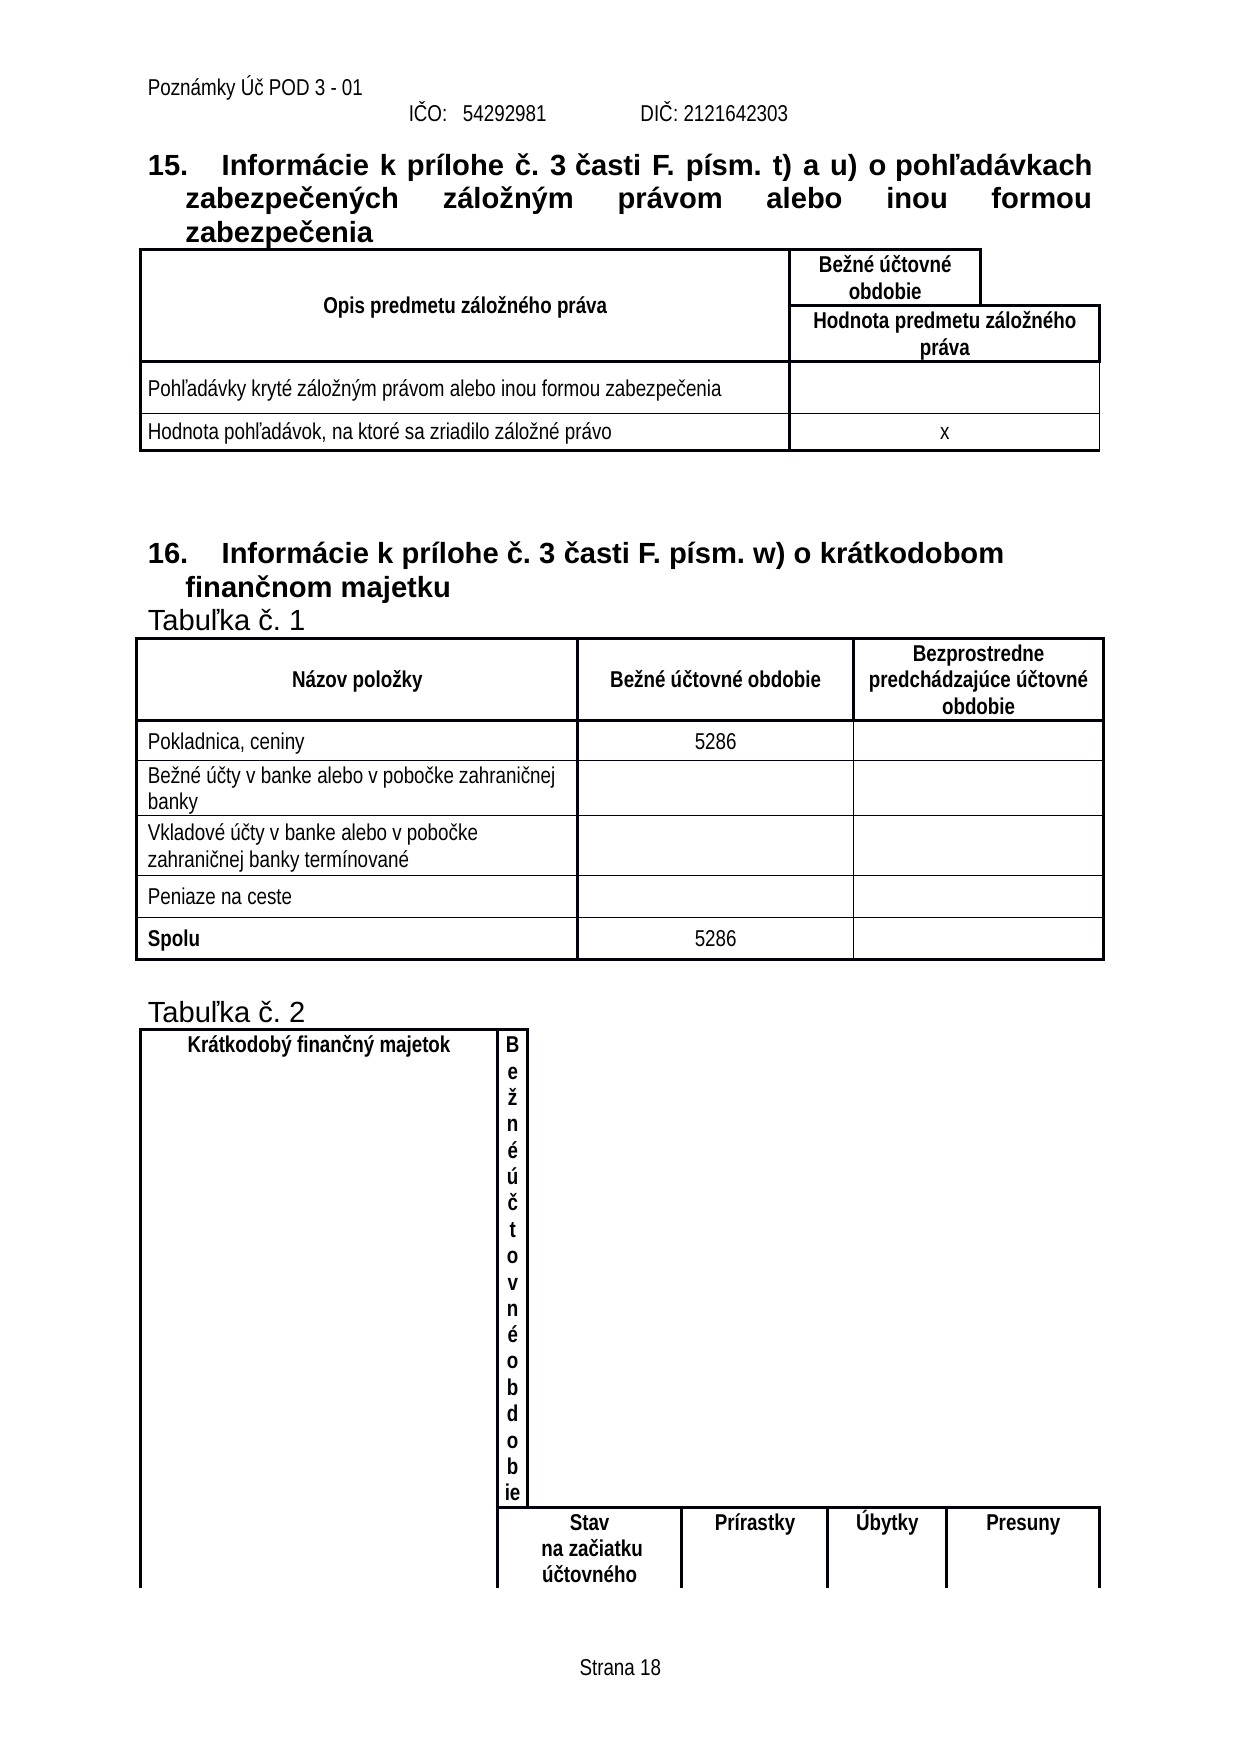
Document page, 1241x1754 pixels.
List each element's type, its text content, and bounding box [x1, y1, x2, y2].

table_cell [854, 761, 1102, 815]
table_header Bežné účtovné obdobie [499, 1031, 526, 1506]
table_cell [854, 918, 1102, 958]
table_header Názov položky [138, 640, 576, 719]
table_header Bezprostredne predchádzajúce účtovné obdobie [855, 640, 1102, 719]
table_header Bežné účtovné obdobie [791, 251, 979, 304]
table_header Krátkodobý finančný majetok [142, 1031, 496, 1588]
table_cell Hodnota pohľadávok, na ktoré sa zriadilo záložné právo [142, 414, 788, 448]
table_cell [791, 363, 1099, 413]
table_cell [854, 876, 1102, 917]
table_header Opis predmetu záložného práva [142, 251, 788, 360]
table_cell Pohľadávky kryté záložným právom alebo inou formou zabezpečenia [142, 363, 788, 413]
table_cell [854, 722, 1102, 760]
table_cell Stav na začiatku účtovného [499, 1509, 680, 1588]
table_cell x [791, 414, 1099, 448]
table_header Bežné účtovné obdobie [579, 640, 852, 719]
title Informácie k prílohe č. 3 časti F. písm. w) o krátkodobom finančnom majetku [148, 536, 1092, 603]
table_cell Bežné účty v banke alebo v pobočke zahraničnej banky [138, 761, 576, 815]
table_cell 5286 [579, 918, 853, 958]
table_cell [579, 761, 853, 815]
table_cell Úbytky [829, 1509, 945, 1588]
title Tabuľka č. 1 [148, 603, 1092, 637]
table_cell Hodnota predmetu záložného práva [791, 307, 1098, 360]
table_cell Spolu [138, 918, 576, 958]
title Tabuľka č. 2 [148, 994, 1092, 1028]
title Informácie k prílohe č. 3 časti F. písm. t) a u) o pohľadávkach zabezpečených záložným právom alebo inou formou zabezpečenia [148, 148, 1092, 248]
table_cell [854, 816, 1102, 875]
table_cell [579, 876, 853, 917]
table_cell Presuny [948, 1509, 1098, 1588]
table_cell Vkladové účty v banke alebo v pobočke zahraničnej banky termínované [138, 816, 576, 875]
table_cell [579, 816, 853, 875]
table_cell Peniaze na ceste [138, 876, 576, 917]
table_cell Pokladnica, ceniny [138, 722, 576, 760]
table_cell 5286 [579, 722, 853, 760]
table_cell Prírastky [683, 1509, 826, 1588]
